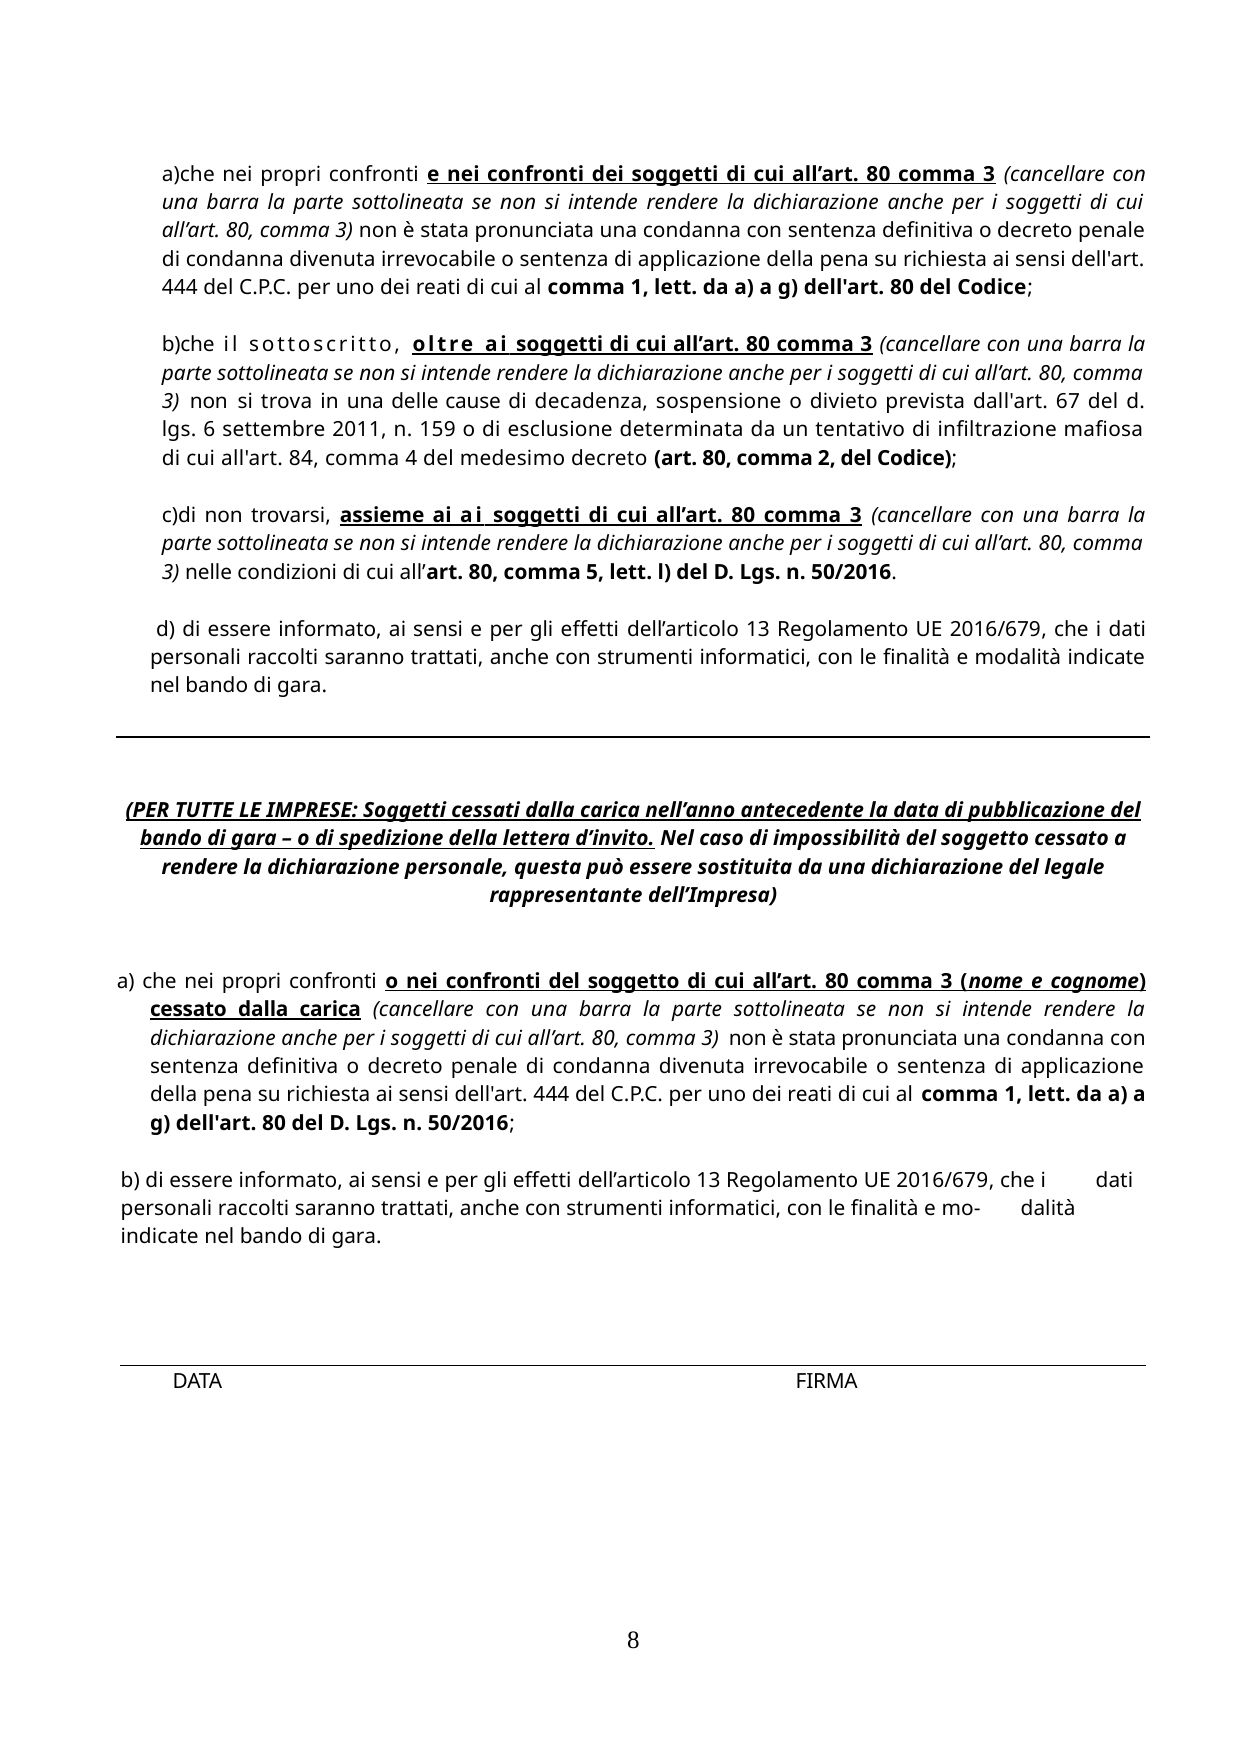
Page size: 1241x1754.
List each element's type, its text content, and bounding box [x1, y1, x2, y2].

text DATA FIRMA [120, 1366, 1146, 1395]
text b) di essere informato, ai sensi e per gli effetti dell’articolo 13 Regolamento UE 2016/679, che i dati personali raccolti saranno trattati, anche con strumenti informatici, con le finalità e mo- dalità indicate nel bando di gara. [120, 1165, 1146, 1250]
text a) che nei propri confronti o nei confronti del soggetto di cui all’art. 80 comma 3 (nome e cognome) cessato dalla carica (cancellare con una barra la parte sottolineata se non si intende rendere la dichiarazione anche per i soggetti di cui all’art. 80, comma 3) non è stata pronunciata una condanna con sentenza definitiva o decreto penale di condanna divenuta irrevocabile o sentenza di applicazione della pena su richiesta ai sensi dell'art. 444 del C.P.C. per uno dei reati di cui al comma 1, lett. da a) a g) dell'art. 80 del D. Lgs. n. 50/2016; [108, 966, 1146, 1136]
list a)che nei propri confronti e nei confronti dei soggetti di cui all’art. 80 comma 3 (cancellare con una barra la parte sottolineata se non si intende rendere la dichiarazione anche per i soggetti di cui all’art. 80, comma 3) non è stata pronunciata una condanna con sentenza definitiva o decreto penale di condanna divenuta irrevocabile o sentenza di applicazione della pena su richiesta ai sensi dell'art. 444 del C.P.C. per uno dei reati di cui al comma 1, lett. da a) a g) dell'art. 80 del Codice; [120, 159, 1146, 301]
text d) di essere informato, ai sensi e per gli effetti dell’articolo 13 Regolamento UE 2016/679, che i dati personali raccolti saranno trattati, anche con strumenti informatici, con le finalità e modalità indicate nel bando di gara. [150, 614, 1146, 699]
text (PER TUTTE LE IMPRESE: Soggetti cessati dalla carica nell’anno antecedente la data di pubblicazione del bando di gara – o di spedizione della lettera d’invito. Nel caso di impossibilità del soggetto cessato a rendere la dichiarazione personale, questa può essere sostituita da una dichiarazione del legale rappresentante dell’Impresa) [120, 795, 1146, 909]
list b)che il sottoscritto, oltre ai soggetti di cui all’art. 80 comma 3 (cancellare con una barra la parte sottolineata se non si intende rendere la dichiarazione anche per i soggetti di cui all’art. 80, comma 3) non si trova in una delle cause di decadenza, sospensione o divieto prevista dall'art. 67 del d. lgs. 6 settembre 2011, n. 159 o di esclusione determinata da un tentativo di infiltrazione mafiosa di cui all'art. 84, comma 4 del medesimo decreto (art. 80, comma 2, del Codice); [120, 329, 1146, 471]
list c)di non trovarsi, assieme ai ai soggetti di cui all’art. 80 comma 3 (cancellare con una barra la parte sottolineata se non si intende rendere la dichiarazione anche per i soggetti di cui all’art. 80, comma 3) nelle condizioni di cui all’art. 80, comma 5, lett. l) del D. Lgs. n. 50/2016. [120, 500, 1146, 585]
